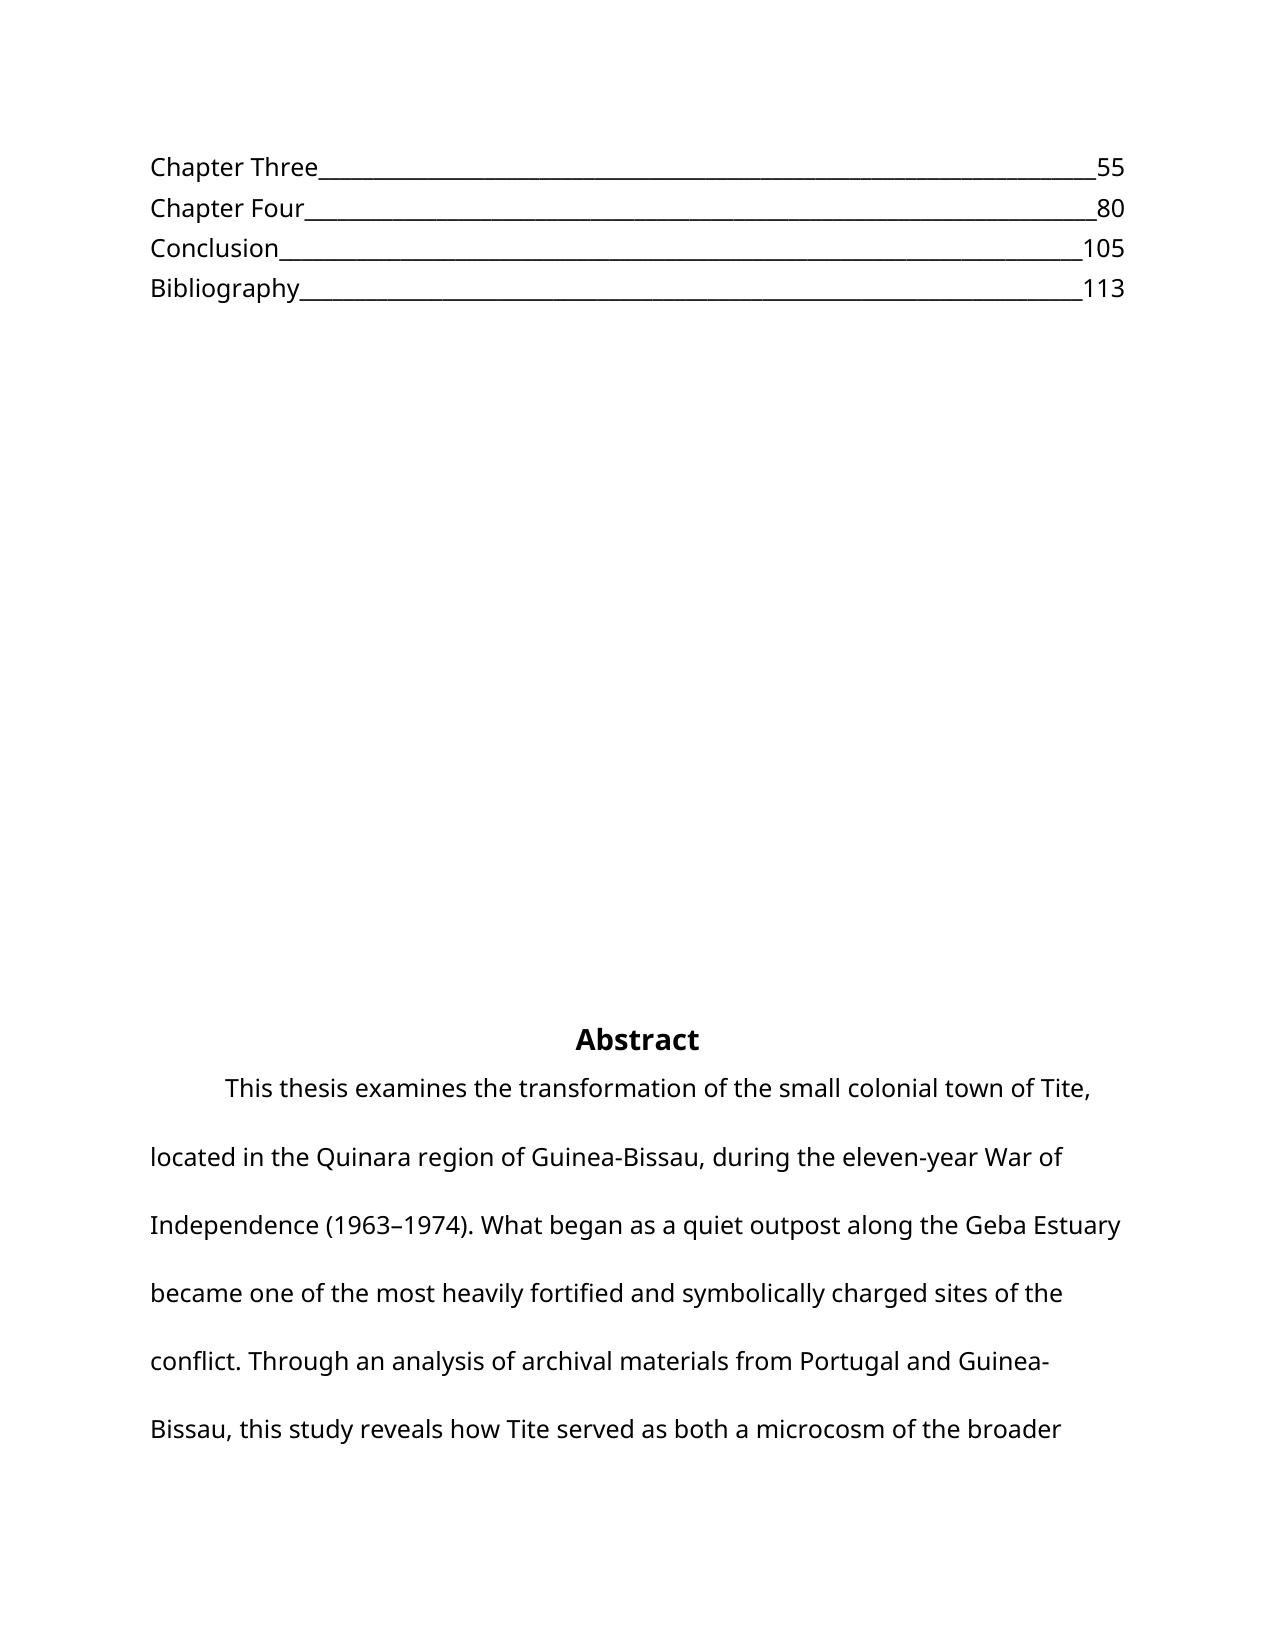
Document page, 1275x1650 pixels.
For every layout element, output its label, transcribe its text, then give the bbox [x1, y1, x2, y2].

text Chapter Three 55 [150, 150, 1125, 184]
subtitle Abstract [150, 1019, 1125, 1059]
text Bibliography 113 [150, 271, 1125, 305]
text Conclusion 105 [150, 231, 1125, 265]
text Chapter Four 80 [150, 190, 1125, 224]
text This thesis examines the transformation of the small colonial town of Tite, located in the Quinara region of Guinea-Bissau, during the eleven-year War of Independence (1963–1974). What began as a quiet outpost along the Geba Estuary became one of the most heavily fortified and symbolically charged sites of the conflict. Through an analysis of archival materials from Portugal and Guinea-Bissau, this study reveals how Tite served as both a microcosm of the broader [150, 1071, 1125, 1446]
